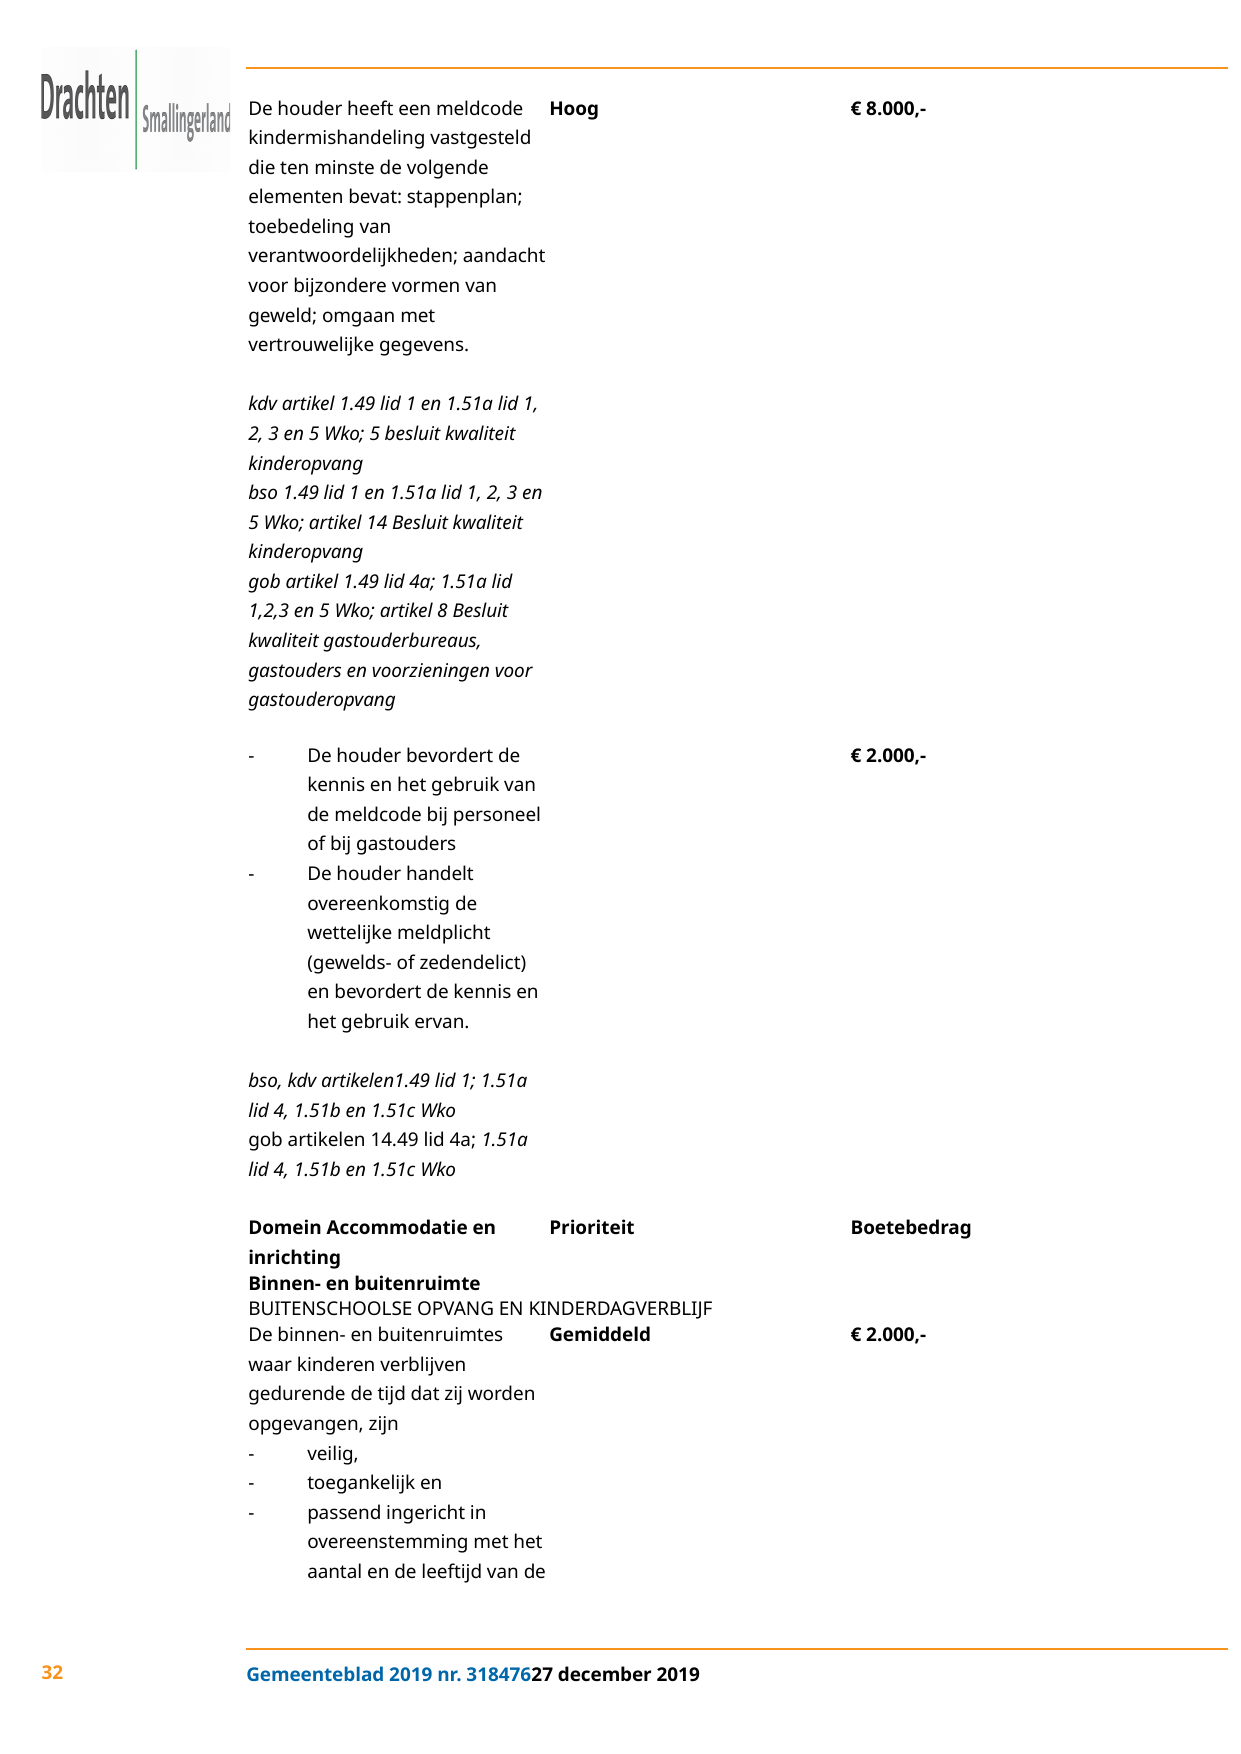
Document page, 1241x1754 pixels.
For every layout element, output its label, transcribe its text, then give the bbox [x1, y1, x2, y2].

table_header Domein Accommodatie en inrichting [248, 1215, 549, 1270]
table_header Prioriteit [549, 1215, 850, 1270]
table_cell € 8.000,- [850, 95, 1152, 742]
table_cell Hoog [549, 95, 850, 1182]
table_cell Gemiddeld [549, 1321, 850, 1584]
table_cell € 2.000,- [850, 742, 1152, 1182]
table_cell BUITENSCHOOLSE OPVANG EN KINDERDAGVERBLIJF [248, 1296, 1152, 1321]
table_cell De houder heeft een meldcode kindermishandeling vastgesteld die ten minste de volgende elementen bevat: stappenplan; toebedeling van verantwoordelijkheden; aandacht voor bijzondere vormen van geweld; omgaan met vertrouwelijke gegevens. kdv artikel 1.49 lid 1 en 1.51a lid 1, 2, 3 en 5 Wko; 5 besluit kwaliteit kinderopvang bso 1.49 lid 1 en 1.51a lid 1, 2, 3 en 5 Wko; artikel 14 Besluit kwaliteit kinderopvang gob artikel 1.49 lid 4a; 1.51a lid 1,2,3 en 5 Wko; artikel 8 Besluit kwaliteit gastouderbureaus, gastouders en voorzieningen voor gastouderopvang [248, 95, 549, 742]
table_cell De houder bevordert de kennis en het gebruik van de meldcode bij personeel of bij gastouders De houder handelt overeenkomstig de wettelijke meldplicht (gewelds- of zedendelict) en bevordert de kennis en het gebruik ervan. bso, kdv artikelen1.49 lid 1; 1.51a lid 4, 1.51b en 1.51c Wko gob artikelen 14.49 lid 4a; 1.51a lid 4, 1.51b en 1.51c Wko [248, 742, 549, 1182]
picture [41, 47, 231, 172]
table_header Boetebedrag [850, 1215, 1152, 1270]
table_cell Binnen- en buitenruimte [248, 1270, 1152, 1296]
table_cell € 2.000,- [850, 1321, 1152, 1584]
table_cell De binnen- en buitenruimtes waar kinderen verblijven gedurende de tijd dat zij worden opgevangen, zijn veilig, toegankelijk en passend ingericht in overeenstemming met het aantal en de leeftijd van de [248, 1321, 549, 1584]
